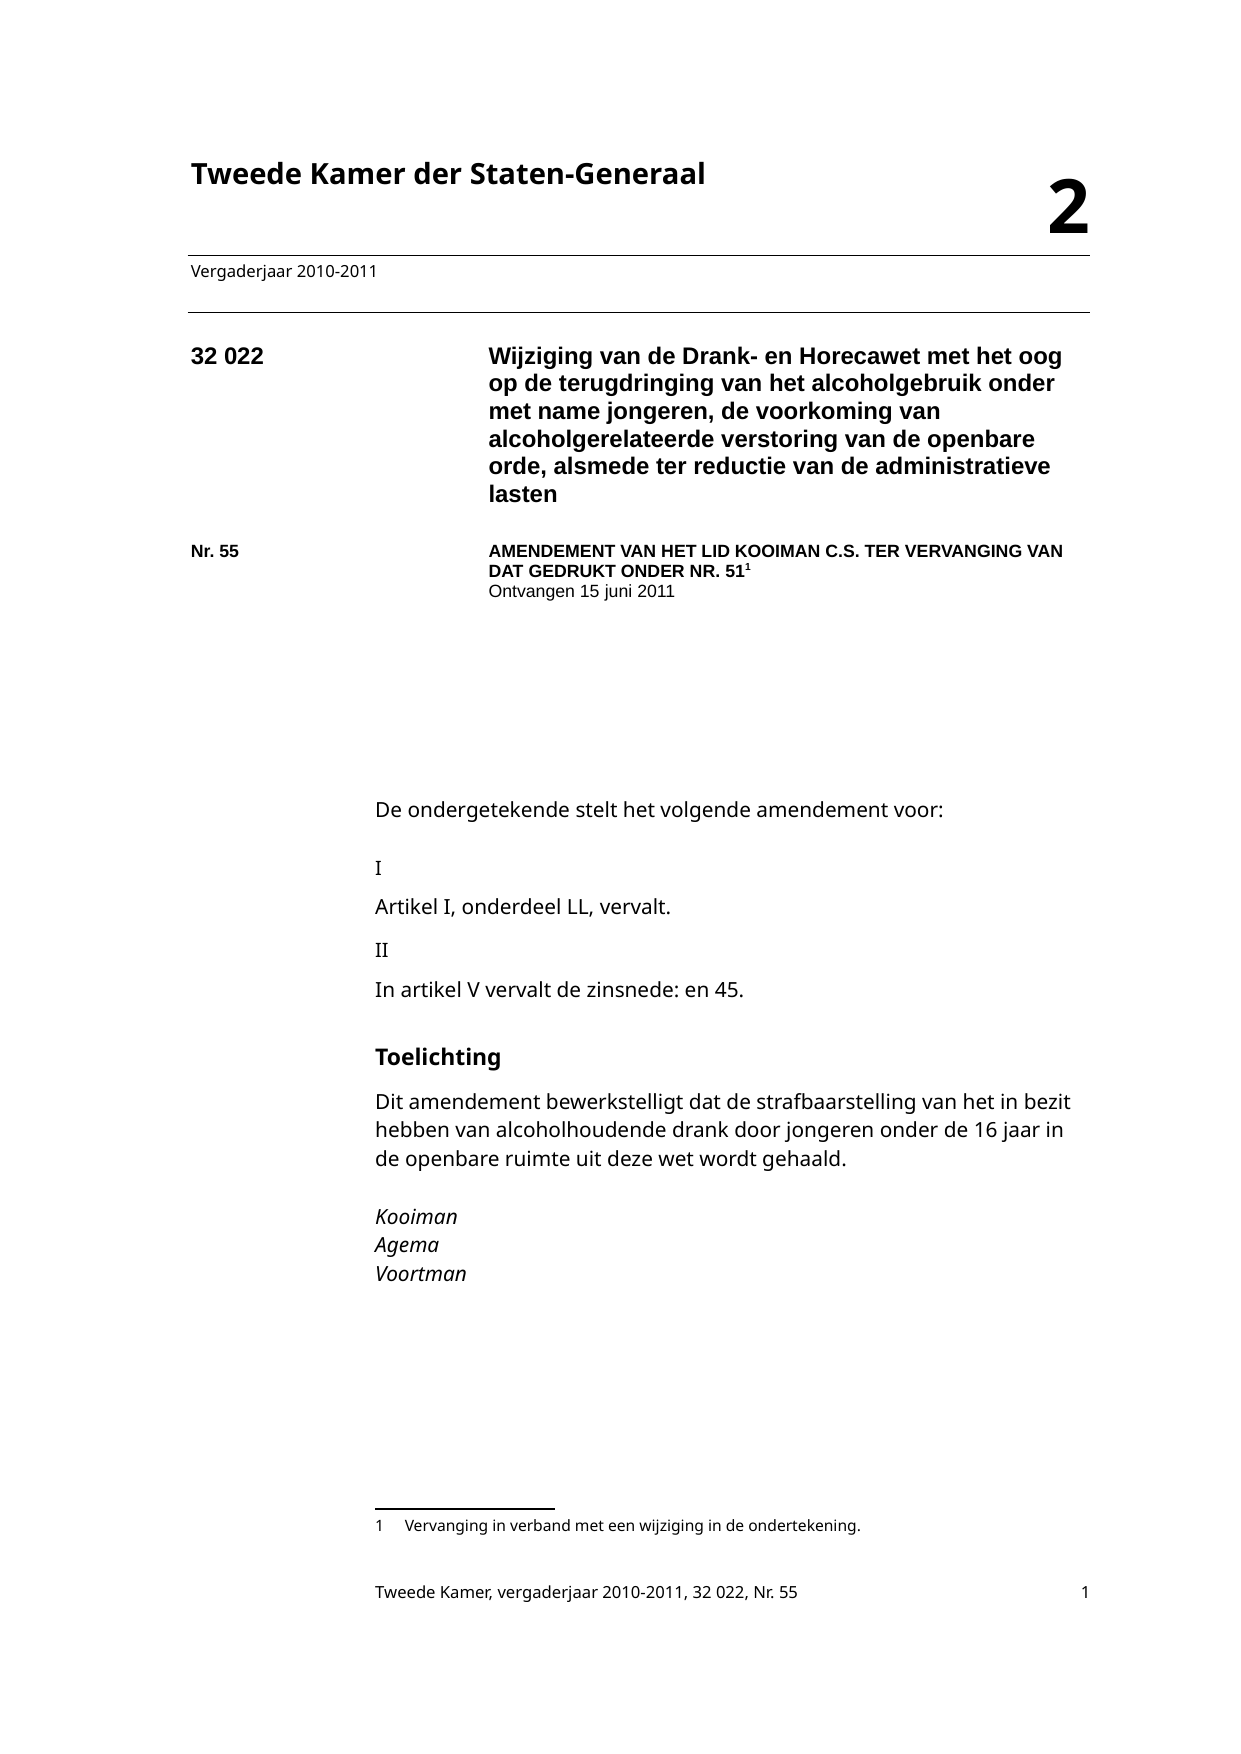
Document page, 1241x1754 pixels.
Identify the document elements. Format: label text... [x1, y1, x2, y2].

table_cell Wijziging van de Drank- en Horecawet met het oog op de terugdringing van het alcoholgebruik onder met name jongeren, de voorkoming van alcoholgerelateerde verstoring van de openbare orde, alsmede ter reductie van de administratieve lasten [485, 339, 1090, 537]
table_cell [485, 256, 1090, 312]
text In artikel V vervalt de zinsnede: en 45. [375, 975, 1090, 1003]
table_cell AMENDEMENT VAN HET LID KOOIMAN C.S. TER VERVANGING VAN DAT GEDRUKT ONDER NR. 51 Ontvangen 15 juni 2011 [485, 538, 1090, 677]
text Artikel I, onderdeel LL, vervalt. [375, 892, 1090, 921]
text De ondergetekende stelt het volgende amendement voor: [375, 795, 1090, 824]
table_header Tweede Kamer der Staten-Generaal [188, 150, 909, 255]
table_header 2 [910, 150, 1090, 255]
table_cell Nr. 55 [188, 538, 485, 677]
table_cell [485, 313, 1090, 339]
table_cell Vergaderjaar 2010-2011 [188, 256, 485, 312]
subtitle Toelichting [375, 1041, 1090, 1072]
text Dit amendement bewerkstelligt dat de strafbaarstelling van het in bezit hebben van alcoholhoudende drank door jongeren onder de 16 jaar in de openbare ruimte uit deze wet wordt gehaald. [375, 1087, 1090, 1172]
text II [375, 936, 1090, 963]
text Agema [375, 1231, 1090, 1259]
table_cell [188, 313, 485, 339]
text Voortman [375, 1259, 1090, 1287]
text Kooiman [375, 1202, 1090, 1231]
table_cell 32 022 [188, 339, 485, 537]
text I [375, 854, 1090, 881]
